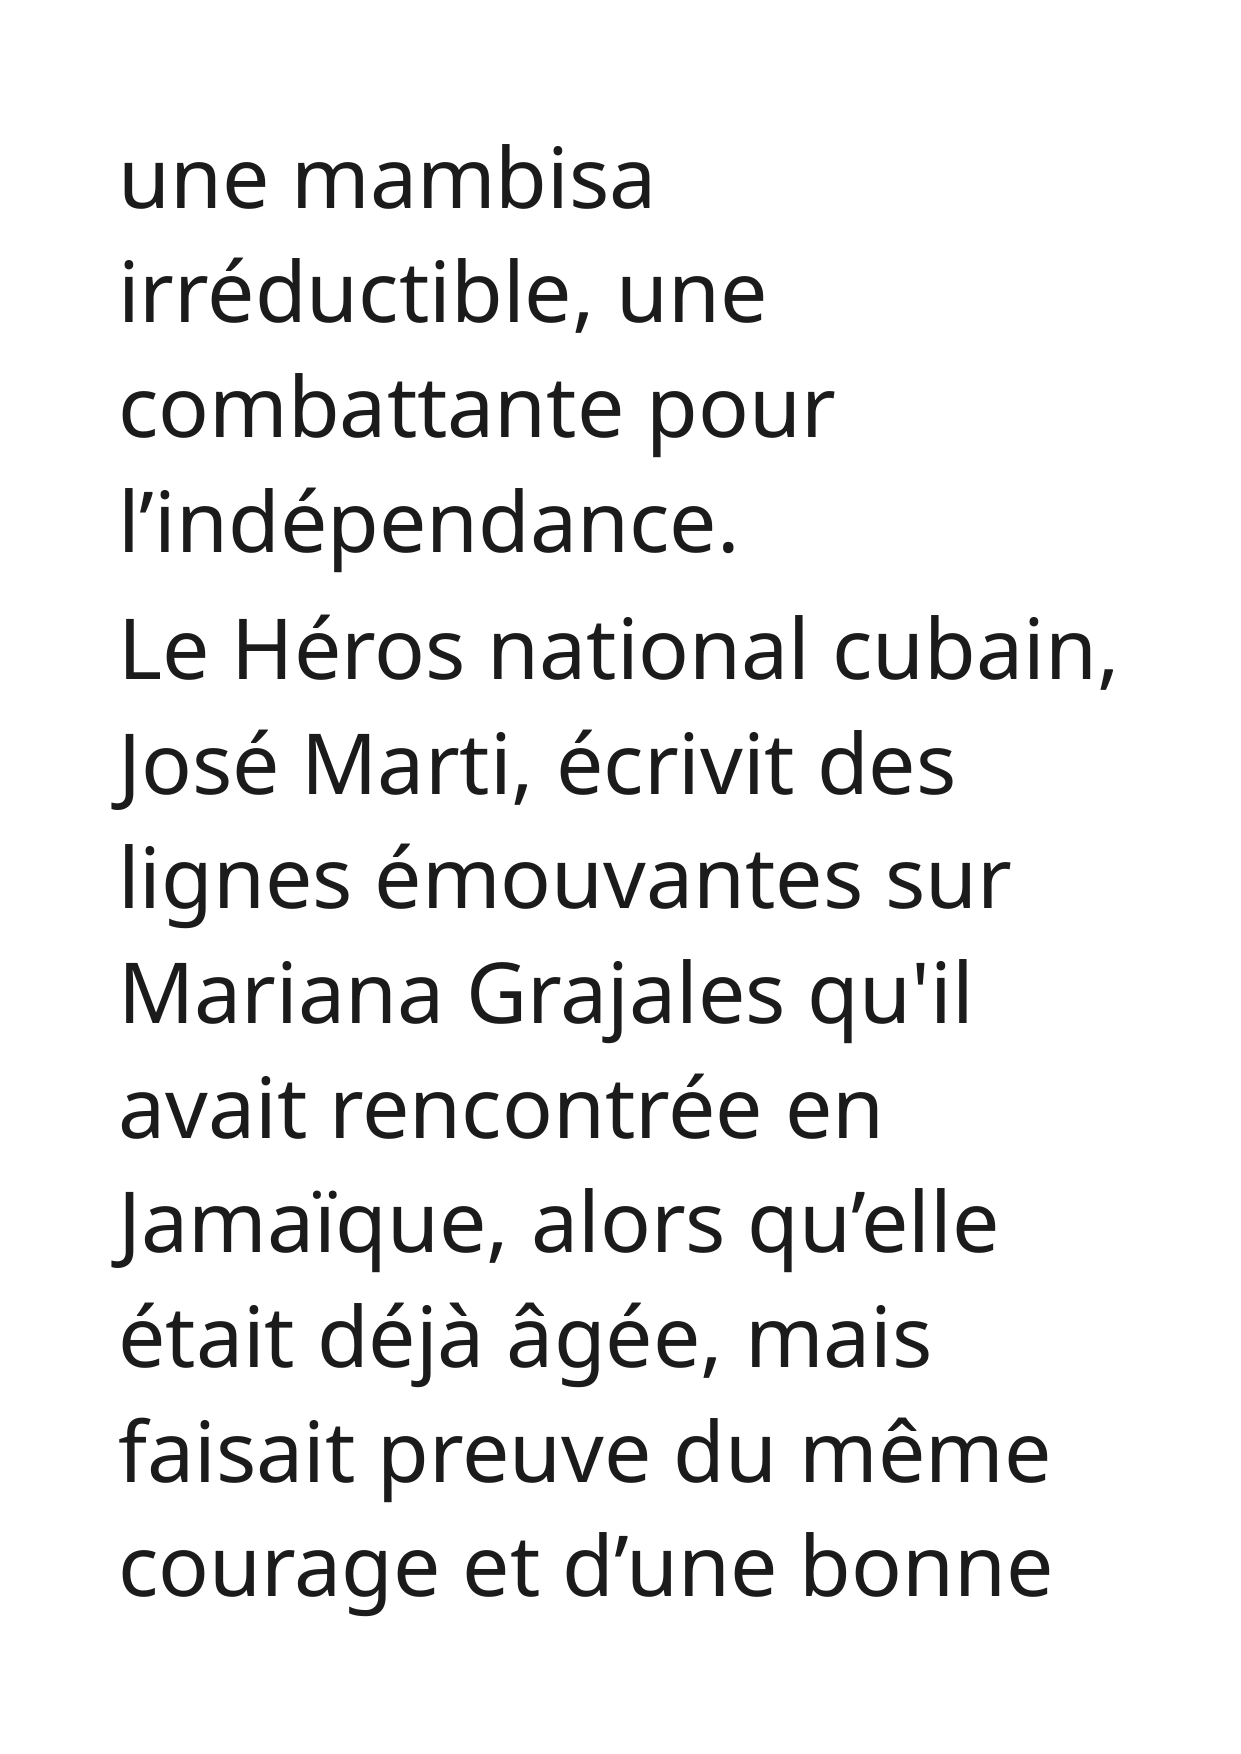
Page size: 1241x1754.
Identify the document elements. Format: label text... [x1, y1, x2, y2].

text Le Héros national cubain, José Marti, écrivit des lignes émouvantes sur Mariana Grajales qu'il avait rencontrée en Jamaïque, alors qu’elle était déjà âgée, mais faisait preuve du même courage et d’une bonne [118, 589, 1122, 1622]
text une mambisa irréductible, une combattante pour l’indépendance. [118, 118, 1122, 577]
